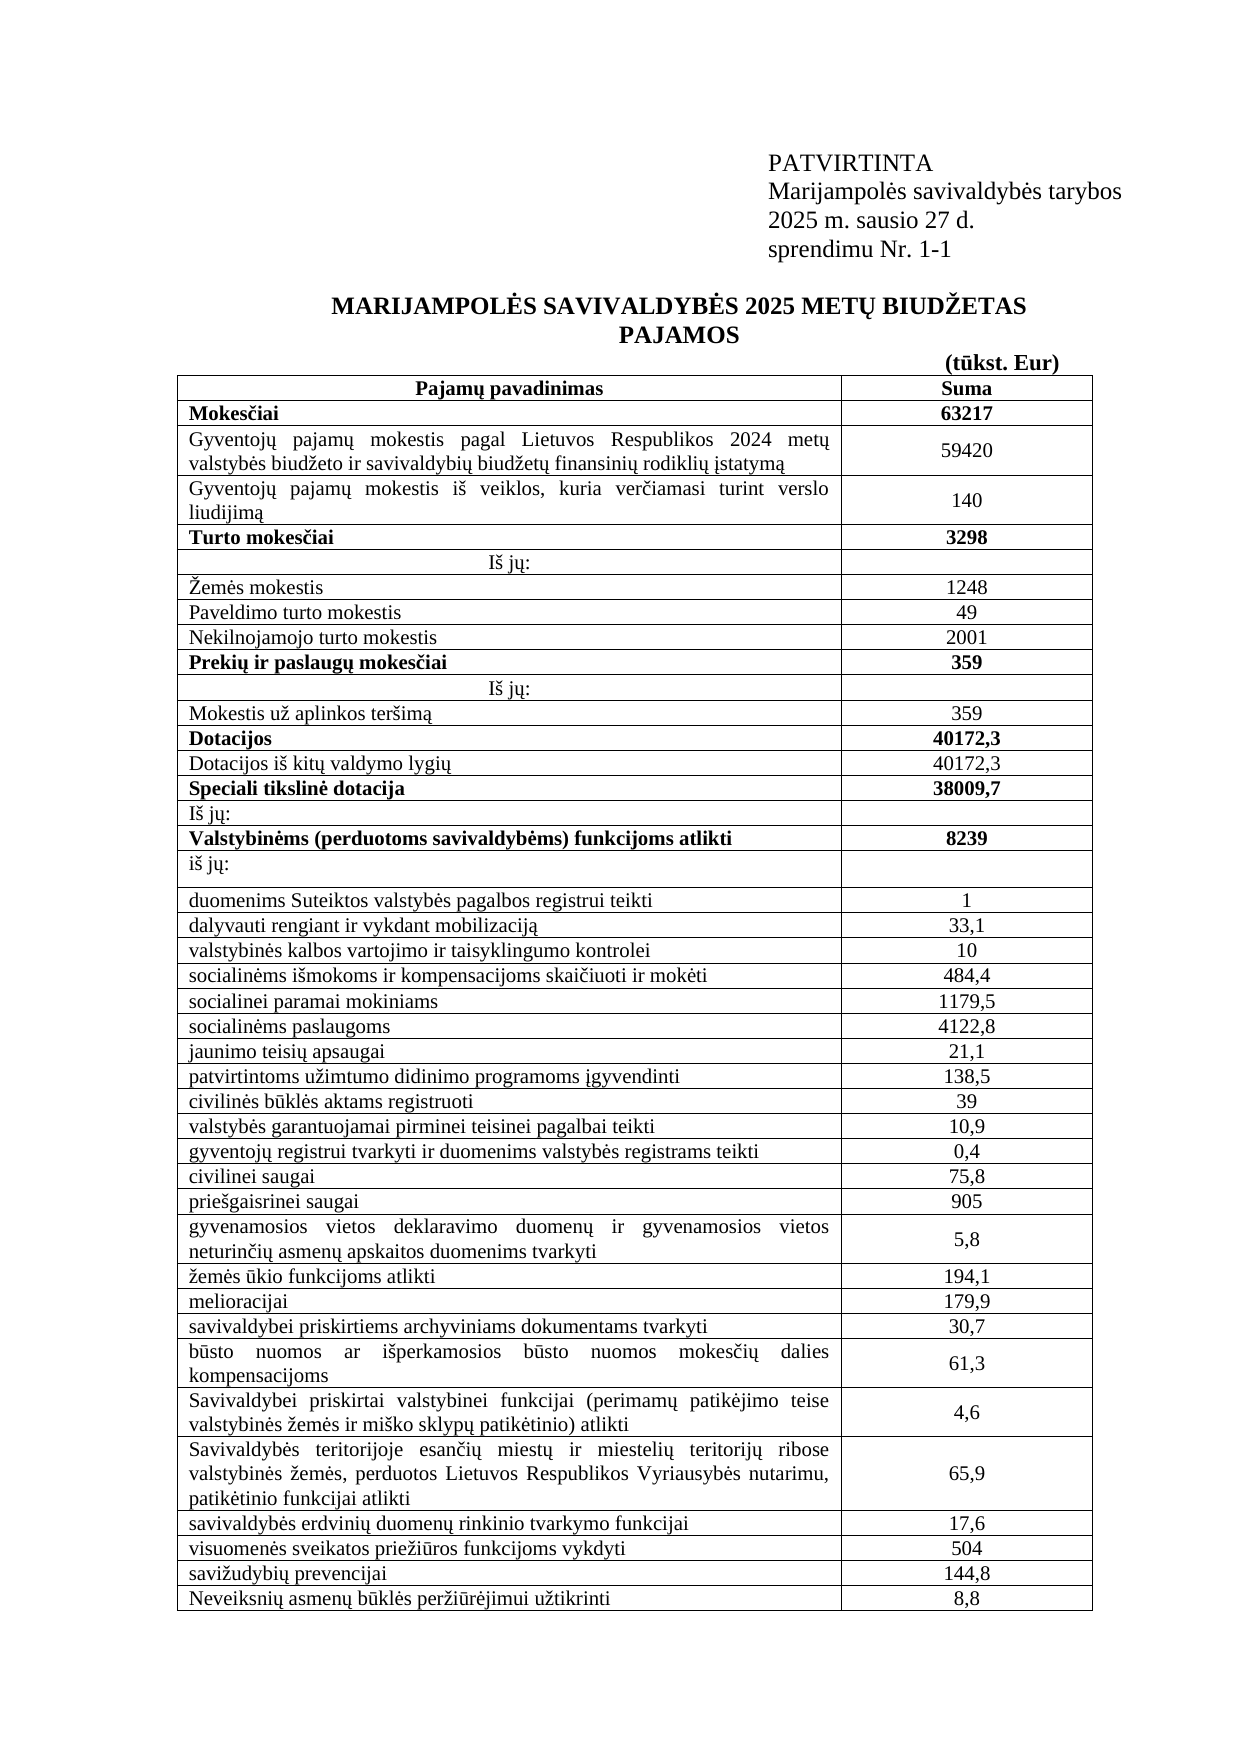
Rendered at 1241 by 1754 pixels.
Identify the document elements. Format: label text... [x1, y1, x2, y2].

table_cell 8239 [842, 826, 1092, 850]
table_header Suma [842, 376, 1092, 400]
table_cell Turto mokesčiai [178, 525, 841, 549]
table_cell 138,5 [842, 1064, 1092, 1088]
table_cell gyvenamosios vietos deklaravimo duomenų ir gyvenamosios vietos neturinčių asmenų apskaitos duomenims tvarkyti [178, 1215, 841, 1263]
table_cell Iš jų: [178, 801, 841, 825]
table_cell valstybinės kalbos vartojimo ir taisyklingumo kontrolei [178, 938, 841, 962]
text sprendimu Nr. 1-1 [177, 234, 1181, 263]
table_cell 144,8 [842, 1561, 1092, 1585]
table_cell socialinėms išmokoms ir kompensacijoms skaičiuoti ir mokėti [178, 964, 841, 987]
table_cell Nekilnojamojo turto mokestis [178, 625, 841, 649]
table_cell 10,9 [842, 1114, 1092, 1138]
table_cell 17,6 [842, 1511, 1092, 1534]
text PAJAMOS [177, 320, 1181, 349]
table_cell 33,1 [842, 913, 1092, 937]
table_cell 63217 [842, 401, 1092, 425]
table_cell 40172,3 [842, 726, 1092, 750]
table_cell Dotacijos iš kitų valdymo lygių [178, 751, 841, 775]
table_header Pajamų pavadinimas [178, 376, 841, 400]
text (tūkst. Eur) [945, 349, 1181, 375]
table_cell Neveiksnių asmenų būklės peržiūrėjimui užtikrinti [178, 1586, 841, 1610]
table_cell [842, 550, 1092, 574]
table_cell patvirtintoms užimtumo didinimo programoms įgyvendinti [178, 1064, 841, 1088]
table_cell Iš jų: [178, 675, 841, 699]
table_cell 4122,8 [842, 1014, 1092, 1038]
table_cell socialinėms paslaugoms [178, 1014, 841, 1038]
table_cell 4,6 [842, 1388, 1092, 1436]
text PATVIRTINTA [177, 148, 1181, 176]
table_cell priešgaisrinei saugai [178, 1189, 841, 1213]
table_cell Savivaldybės teritorijoje esančių miestų ir miestelių teritorijų ribose valstybinės žemės, perduotos Lietuvos Respublikos Vyriausybės nutarimu, patikėtinio funkcijai atlikti [178, 1437, 841, 1509]
table_cell 38009,7 [842, 776, 1092, 800]
table_cell 59420 [842, 426, 1092, 474]
table_cell Prekių ir paslaugų mokesčiai [178, 650, 841, 674]
table_cell melioracijai [178, 1289, 841, 1313]
table_cell 359 [842, 701, 1092, 724]
table_cell 39 [842, 1089, 1092, 1113]
table_cell savivaldybei priskirtiems archyviniams dokumentams tvarkyti [178, 1314, 841, 1338]
table_cell Gyventojų pajamų mokestis iš veiklos, kuria verčiamasi turint verslo liudijimą [178, 476, 841, 524]
table_cell būsto nuomos ar išperkamosios būsto nuomos mokesčių dalies kompensacijoms [178, 1339, 841, 1387]
table_cell civilinės būklės aktams registruoti [178, 1089, 841, 1113]
table_cell savižudybių prevencijai [178, 1561, 841, 1585]
table_cell jaunimo teisių apsaugai [178, 1039, 841, 1063]
table_cell 504 [842, 1536, 1092, 1560]
table_cell 1179,5 [842, 989, 1092, 1013]
table_cell 3298 [842, 525, 1092, 549]
table_cell Iš jų: [178, 550, 841, 574]
table_cell 30,7 [842, 1314, 1092, 1338]
table_cell 179,9 [842, 1289, 1092, 1313]
table_cell žemės ūkio funkcijoms atlikti [178, 1264, 841, 1288]
table_cell [842, 851, 1092, 887]
table_cell valstybės garantuojamai pirminei teisinei pagalbai teikti [178, 1114, 841, 1138]
table_cell duomenims Suteiktos valstybės pagalbos registrui teikti [178, 888, 841, 912]
table_cell [842, 675, 1092, 699]
table_cell savivaldybės erdvinių duomenų rinkinio tvarkymo funkcijai [178, 1511, 841, 1534]
table_cell 2001 [842, 625, 1092, 649]
table_cell visuomenės sveikatos priežiūros funkcijoms vykdyti [178, 1536, 841, 1560]
table_cell 65,9 [842, 1437, 1092, 1509]
text 2025 m. sausio 27 d. [177, 205, 1181, 234]
table_cell Paveldimo turto mokestis [178, 600, 841, 624]
table_cell dalyvauti rengiant ir vykdant mobilizaciją [178, 913, 841, 937]
table_cell 61,3 [842, 1339, 1092, 1387]
table_cell 10 [842, 938, 1092, 962]
table_cell iš jų: [178, 851, 841, 887]
table_cell 905 [842, 1189, 1092, 1213]
table_cell 40172,3 [842, 751, 1092, 775]
table_cell Mokesčiai [178, 401, 841, 425]
table_cell socialinei paramai mokiniams [178, 989, 841, 1013]
table_cell Žemės mokestis [178, 575, 841, 599]
table_cell 1 [842, 888, 1092, 912]
table_cell 49 [842, 600, 1092, 624]
table_cell Mokestis už aplinkos teršimą [178, 701, 841, 724]
table_cell 359 [842, 650, 1092, 674]
table_cell 0,4 [842, 1139, 1092, 1163]
table_cell 8,8 [842, 1586, 1092, 1610]
table_cell 21,1 [842, 1039, 1092, 1063]
table_cell Savivaldybei priskirtai valstybinei funkcijai (perimamų patikėjimo teise valstybinės žemės ir miško sklypų patikėtinio) atlikti [178, 1388, 841, 1436]
table_cell civilinei saugai [178, 1164, 841, 1188]
table_cell [842, 801, 1092, 825]
table_cell 75,8 [842, 1164, 1092, 1188]
table_cell Dotacijos [178, 726, 841, 750]
table_cell 1248 [842, 575, 1092, 599]
text Marijampolės savivaldybės tarybos [177, 176, 1181, 205]
table_cell 194,1 [842, 1264, 1092, 1288]
table_cell Gyventojų pajamų mokestis pagal Lietuvos Respublikos 2024 metų valstybės biudžeto ir savivaldybių biudžetų finansinių rodiklių įstatymą [178, 426, 841, 474]
table_cell 140 [842, 476, 1092, 524]
table_cell 484,4 [842, 964, 1092, 987]
table_cell Speciali tikslinė dotacija [178, 776, 841, 800]
table_cell 5,8 [842, 1215, 1092, 1263]
text MARIJAMPOLĖS SAVIVALDYBĖS 2025 METŲ BIUDŽETAS [177, 291, 1181, 320]
table_cell Valstybinėms (perduotoms savivaldybėms) funkcijoms atlikti [178, 826, 841, 850]
table_cell gyventojų registrui tvarkyti ir duomenims valstybės registrams teikti [178, 1139, 841, 1163]
